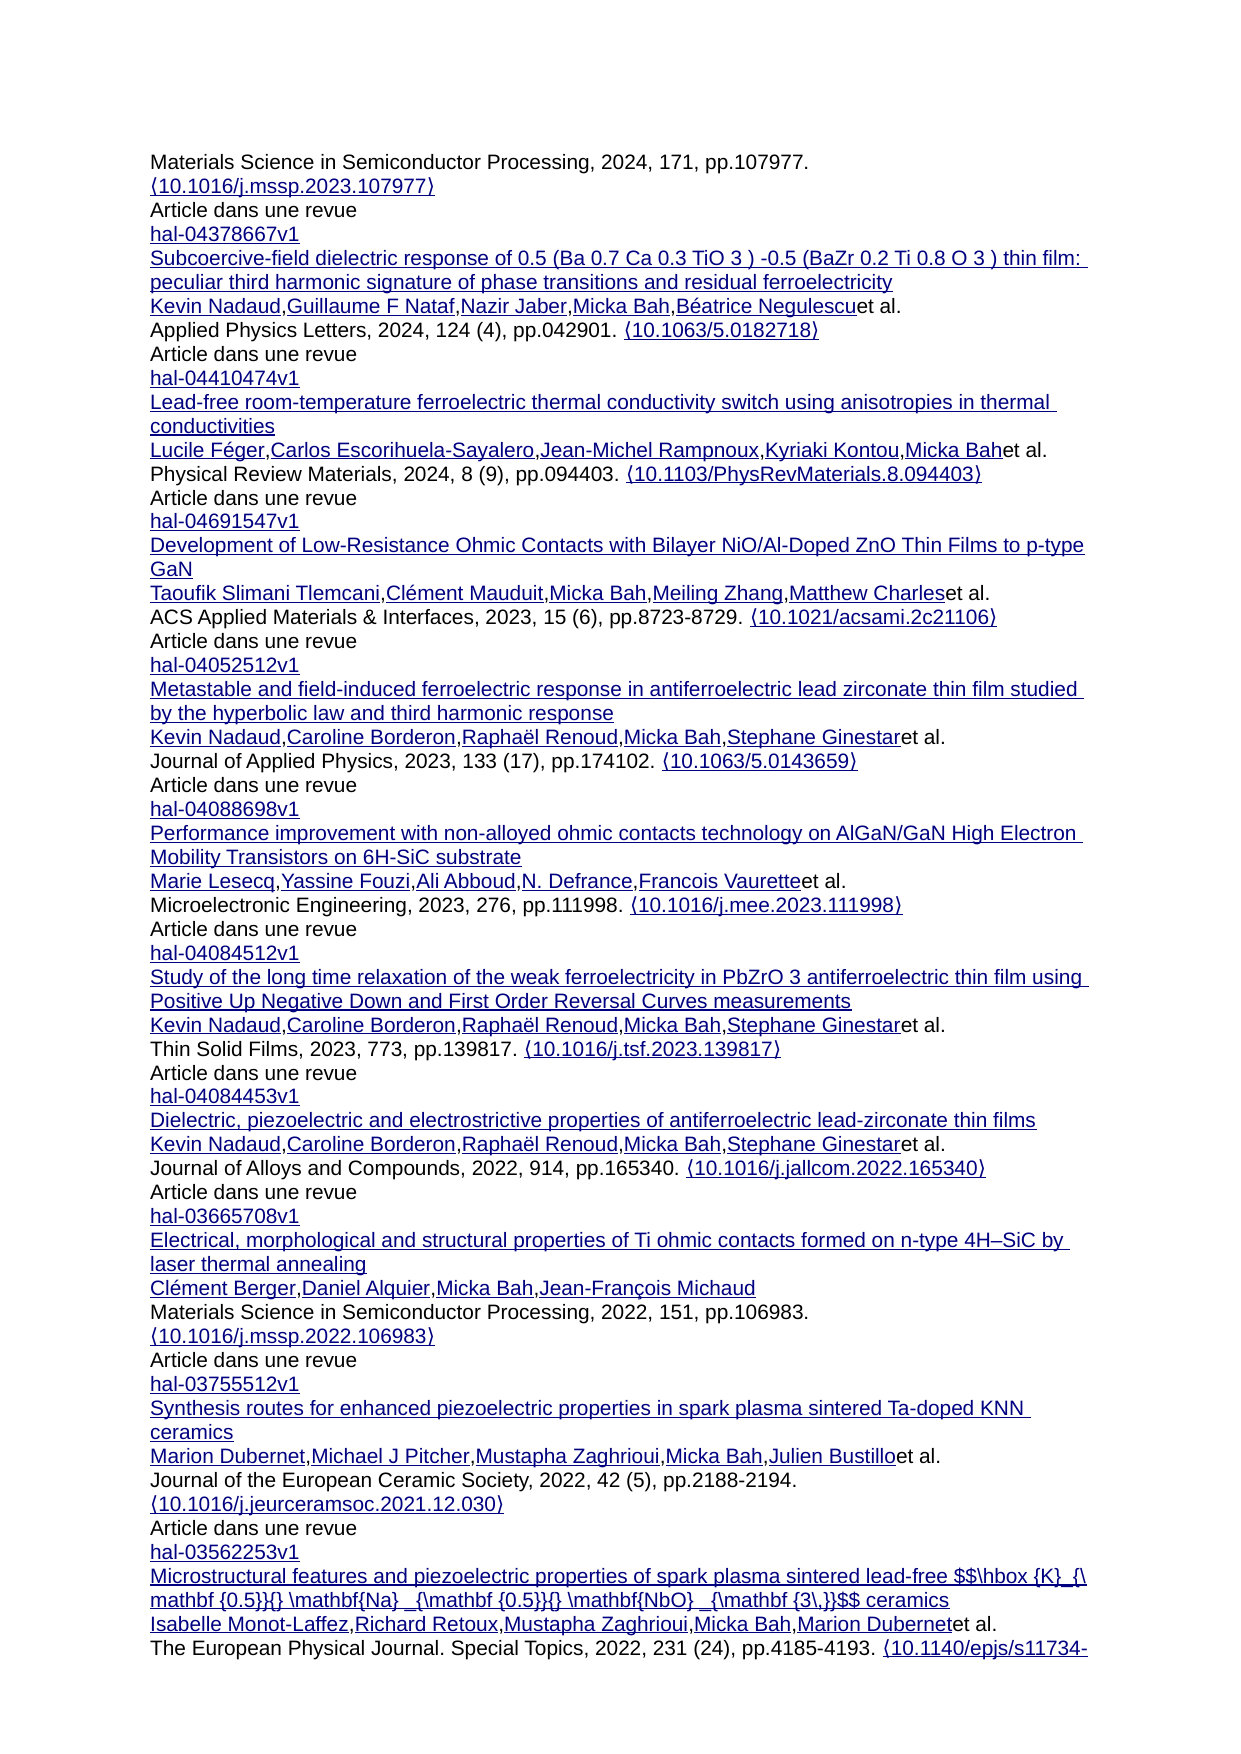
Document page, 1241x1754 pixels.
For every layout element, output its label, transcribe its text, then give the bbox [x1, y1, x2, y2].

table_cell Performance improvement with non-alloyed ohmic contacts technology on AlGaN/GaN High Electron Mobility Transistors on 6H-SiC substrate Marie Lesecq,Yassine Fouzi,Ali Abboud,N. Defrance,Francois Vauretteet al. Microelectronic Engineering, 2023, 276, pp.111998. ⟨10.1016/j.mee.2023.111998⟩ Article dans une revue hal-04084512v1 [150, 821, 1090, 964]
table_cell Study of the long time relaxation of the weak ferroelectricity in PbZrO 3 antiferroelectric thin film using Positive Up Negative Down and First Order Reversal Curves measurements Kevin Nadaud,Caroline Borderon,Raphaël Renoud,Micka Bah,Stephane Ginestaret al. Thin Solid Films, 2023, 773, pp.139817. ⟨10.1016/j.tsf.2023.139817⟩ Article dans une revue hal-04084453v1 [150, 965, 1090, 1108]
table_cell Metastable and field-induced ferroelectric response in antiferroelectric lead zirconate thin film studied by the hyperbolic law and third harmonic response Kevin Nadaud,Caroline Borderon,Raphaël Renoud,Micka Bah,Stephane Ginestaret al. Journal of Applied Physics, 2023, 133 (17), pp.174102. ⟨10.1063/5.0143659⟩ Article dans une revue hal-04088698v1 [150, 677, 1090, 821]
table_cell Materials Science in Semiconductor Processing, 2024, 171, pp.107977. ⟨10.1016/j.mssp.2023.107977⟩ Article dans une revue hal-04378667v1 [150, 150, 1090, 246]
table_cell Lead-free room-temperature ferroelectric thermal conductivity switch using anisotropies in thermal conductivities Lucile Féger,Carlos Escorihuela-Sayalero,Jean-Michel Rampnoux,Kyriaki Kontou,Micka Bahet al. Physical Review Materials, 2024, 8 (9), pp.094403. ⟨10.1103/PhysRevMaterials.8.094403⟩ Article dans une revue hal-04691547v1 [150, 390, 1090, 533]
table_cell Subcoercive-field dielectric response of 0.5 (Ba 0.7 Ca 0.3 TiO 3 ) -0.5 (BaZr 0.2 Ti 0.8 O 3 ) thin film: peculiar third harmonic signature of phase transitions and residual ferroelectricity Kevin Nadaud,Guillaume F Nataf,Nazir Jaber,Micka Bah,Béatrice Negulescuet al. Applied Physics Letters, 2024, 124 (4), pp.042901. ⟨10.1063/5.0182718⟩ Article dans une revue hal-04410474v1 [150, 246, 1090, 389]
table_cell Synthesis routes for enhanced piezoelectric properties in spark plasma sintered Ta-doped KNN ceramics Marion Dubernet,Michael J Pitcher,Mustapha Zaghrioui,Micka Bah,Julien Bustilloet al. Journal of the European Ceramic Society, 2022, 42 (5), pp.2188-2194. ⟨10.1016/j.jeurceramsoc.2021.12.030⟩ Article dans une revue hal-03562253v1 [150, 1396, 1090, 1563]
table_cell Electrical, morphological and structural properties of Ti ohmic contacts formed on n-type 4H–SiC by laser thermal annealing Clément Berger,Daniel Alquier,Micka Bah,Jean-François Michaud Materials Science in Semiconductor Processing, 2022, 151, pp.106983. ⟨10.1016/j.mssp.2022.106983⟩ Article dans une revue hal-03755512v1 [150, 1228, 1090, 1396]
table_cell Development of Low-Resistance Ohmic Contacts with Bilayer NiO/Al-Doped ZnO Thin Films to p-type GaN Taoufik Slimani Tlemcani,Clément Mauduit,Micka Bah,Meiling Zhang,Matthew Charleset al. ACS Applied Materials & Interfaces, 2023, 15 (6), pp.8723-8729. ⟨10.1021/acsami.2c21106⟩ Article dans une revue hal-04052512v1 [150, 533, 1090, 677]
table_cell Dielectric, piezoelectric and electrostrictive properties of antiferroelectric lead-zirconate thin films Kevin Nadaud,Caroline Borderon,Raphaël Renoud,Micka Bah,Stephane Ginestaret al. Journal of Alloys and Compounds, 2022, 914, pp.165340. ⟨10.1016/j.jallcom.2022.165340⟩ Article dans une revue hal-03665708v1 [150, 1108, 1090, 1228]
table_cell Microstructural features and piezoelectric properties of spark plasma sintered lead-free $$\hbox {K}_{\mathbf {0.5}}{} \mathbf{Na} _{\mathbf {0.5}}{} \mathbf{NbO} _{\mathbf {3\,}}$$ ceramics Isabelle Monot-Laffez,Richard Retoux,Mustapha Zaghrioui,Micka Bah,Marion Dubernetet al. The European Physical Journal. Special Topics, 2022, 231 (24), pp.4185-4193. ⟨10.1140/epjs/s11734- [150, 1564, 1090, 1659]
